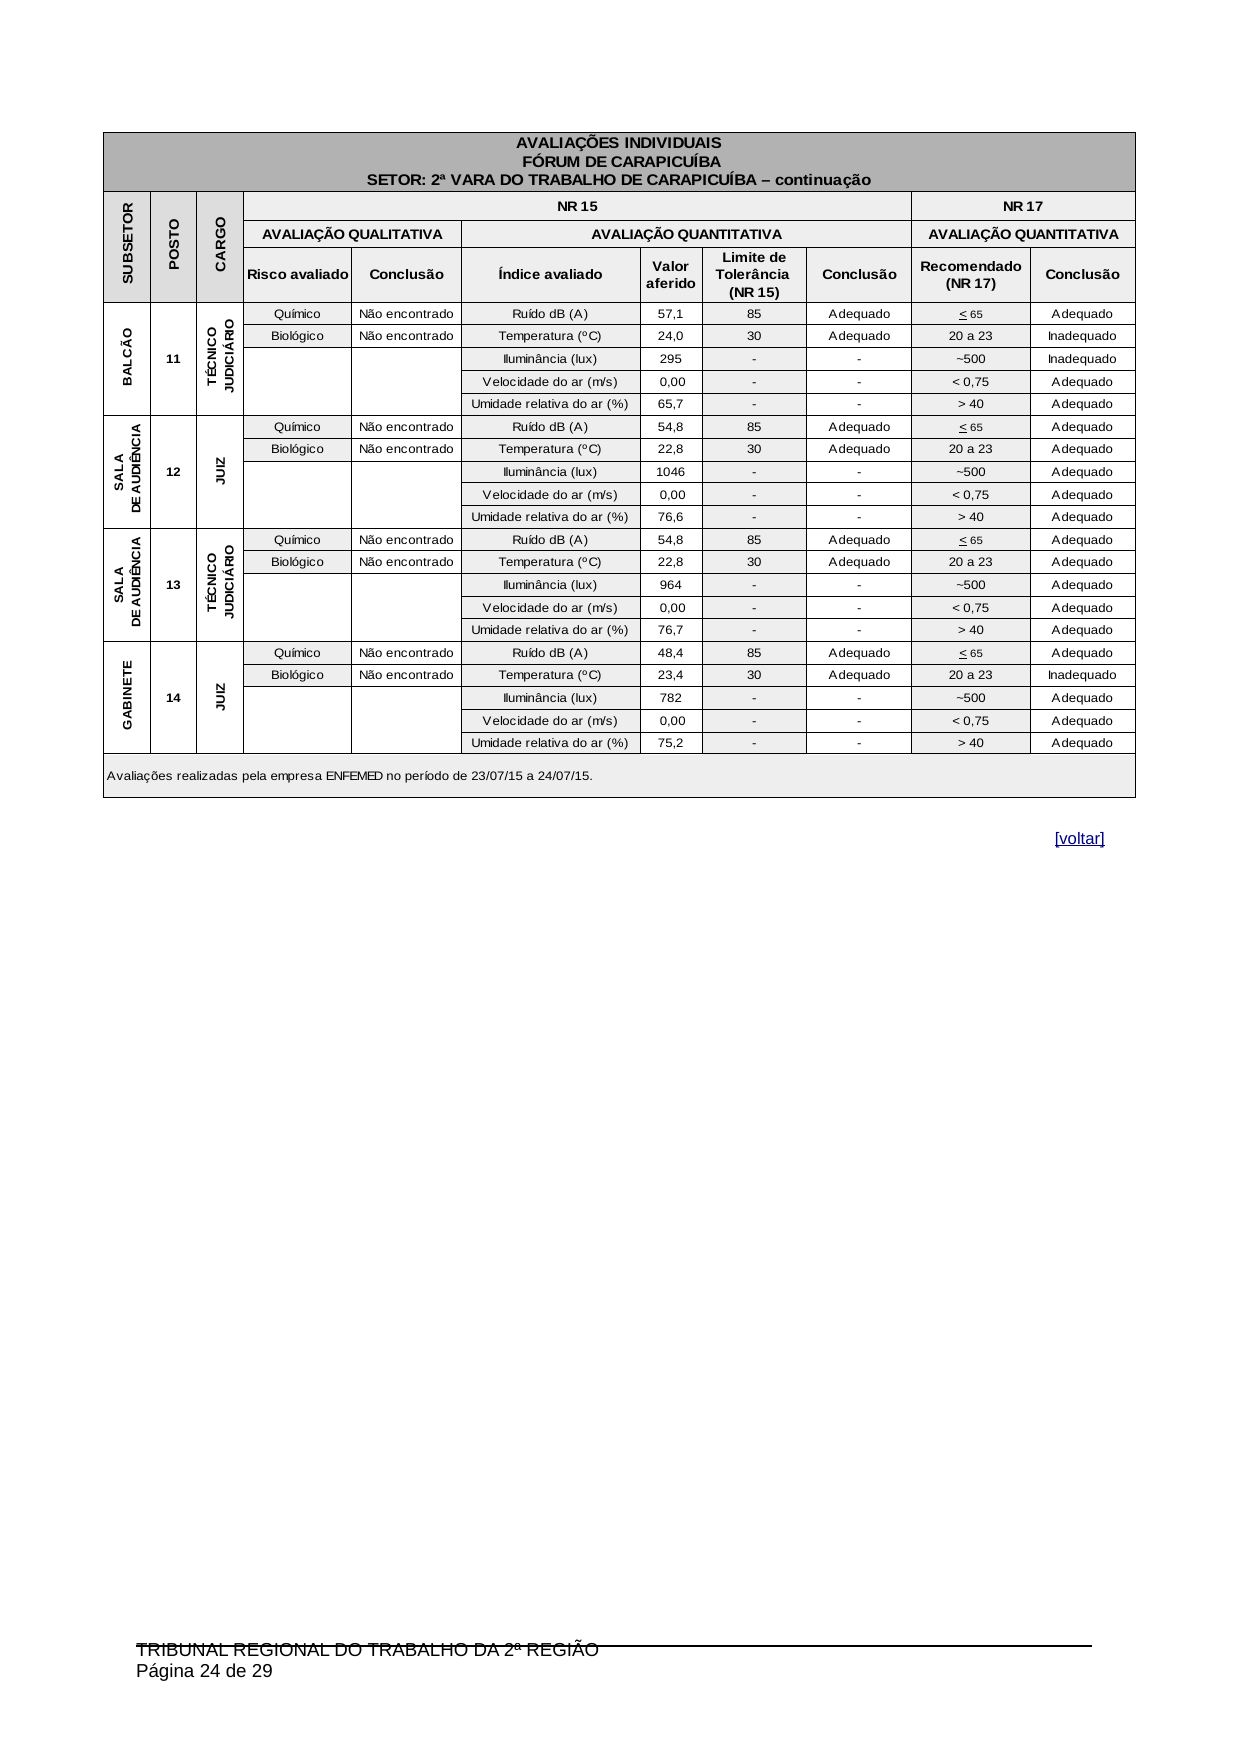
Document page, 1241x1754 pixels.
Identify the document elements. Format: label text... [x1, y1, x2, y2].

text [voltar] [136, 829, 1104, 848]
text e [136, 1499, 1104, 1528]
